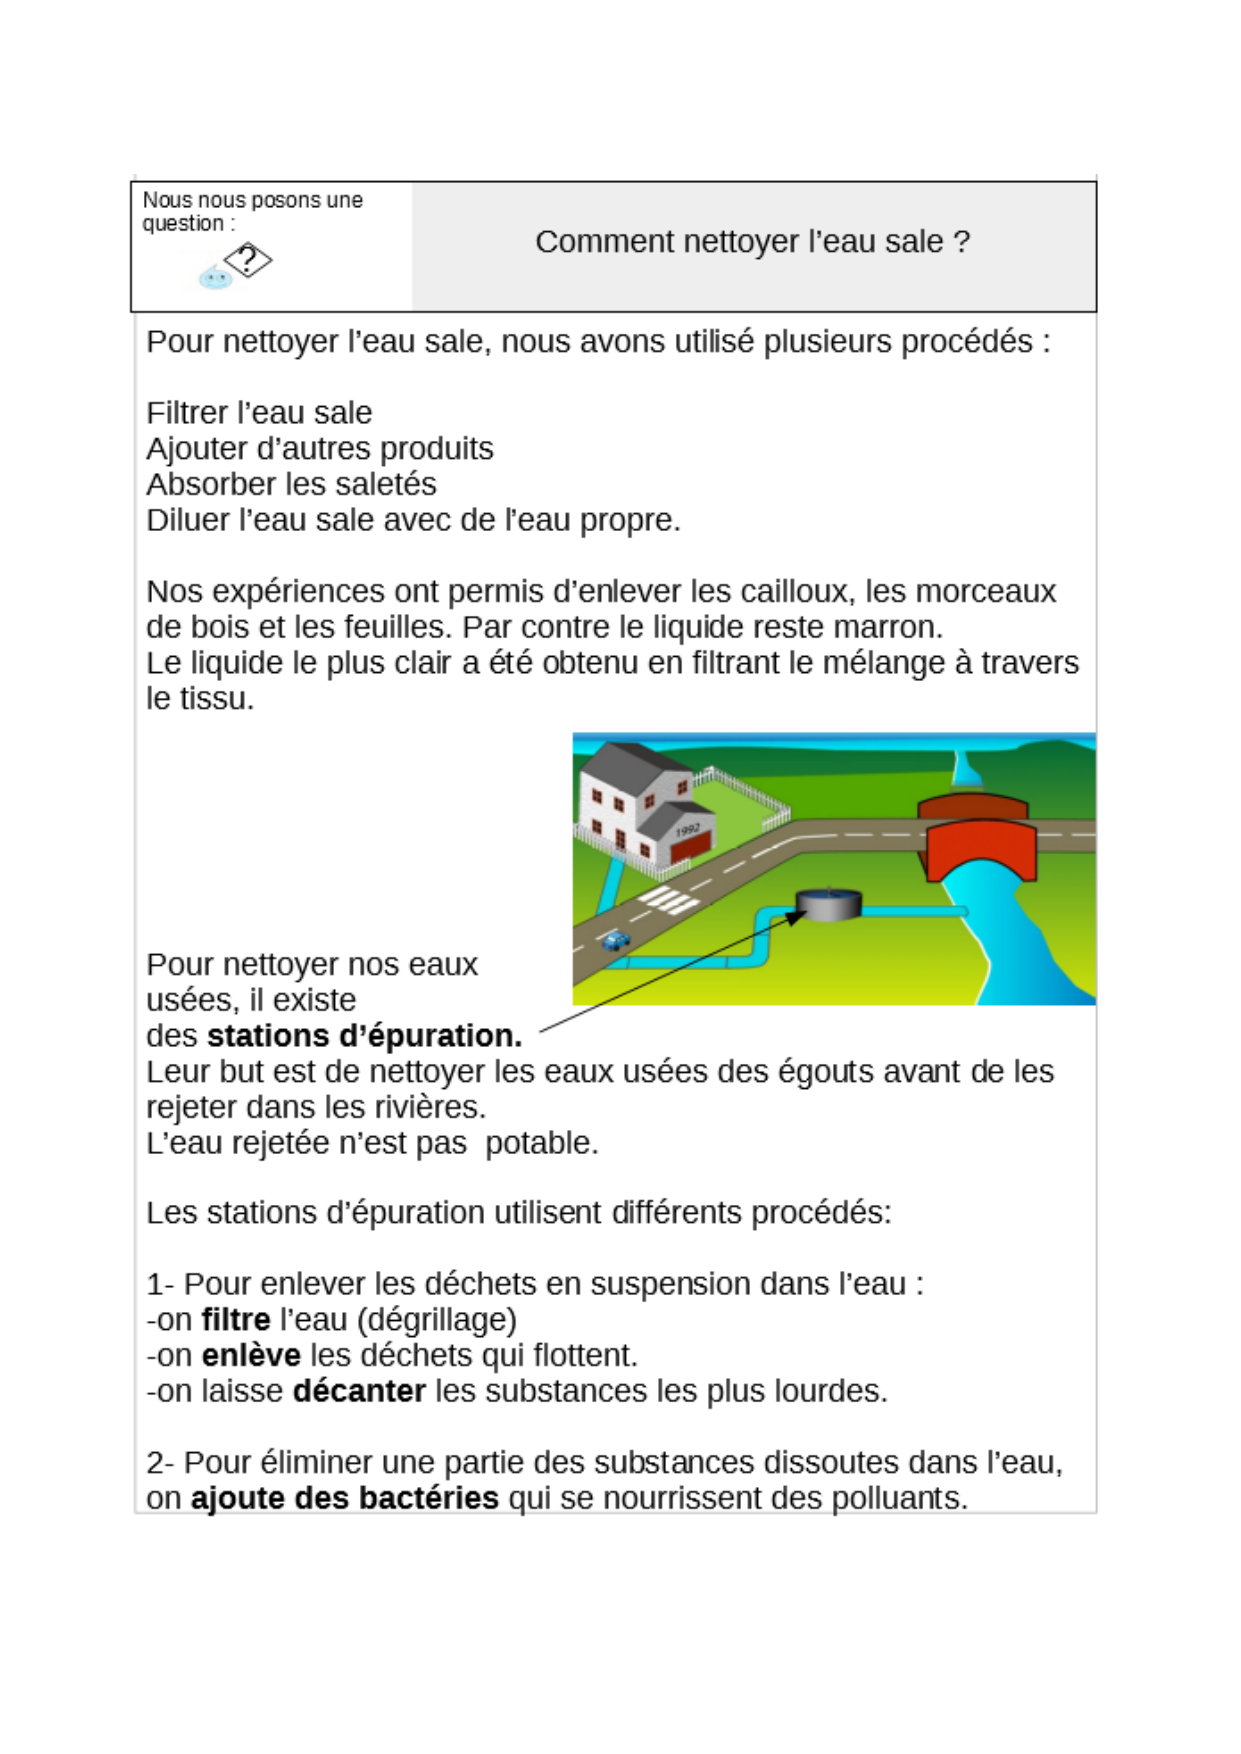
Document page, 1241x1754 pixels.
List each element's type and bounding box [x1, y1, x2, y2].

picture [118, 174, 1123, 1536]
